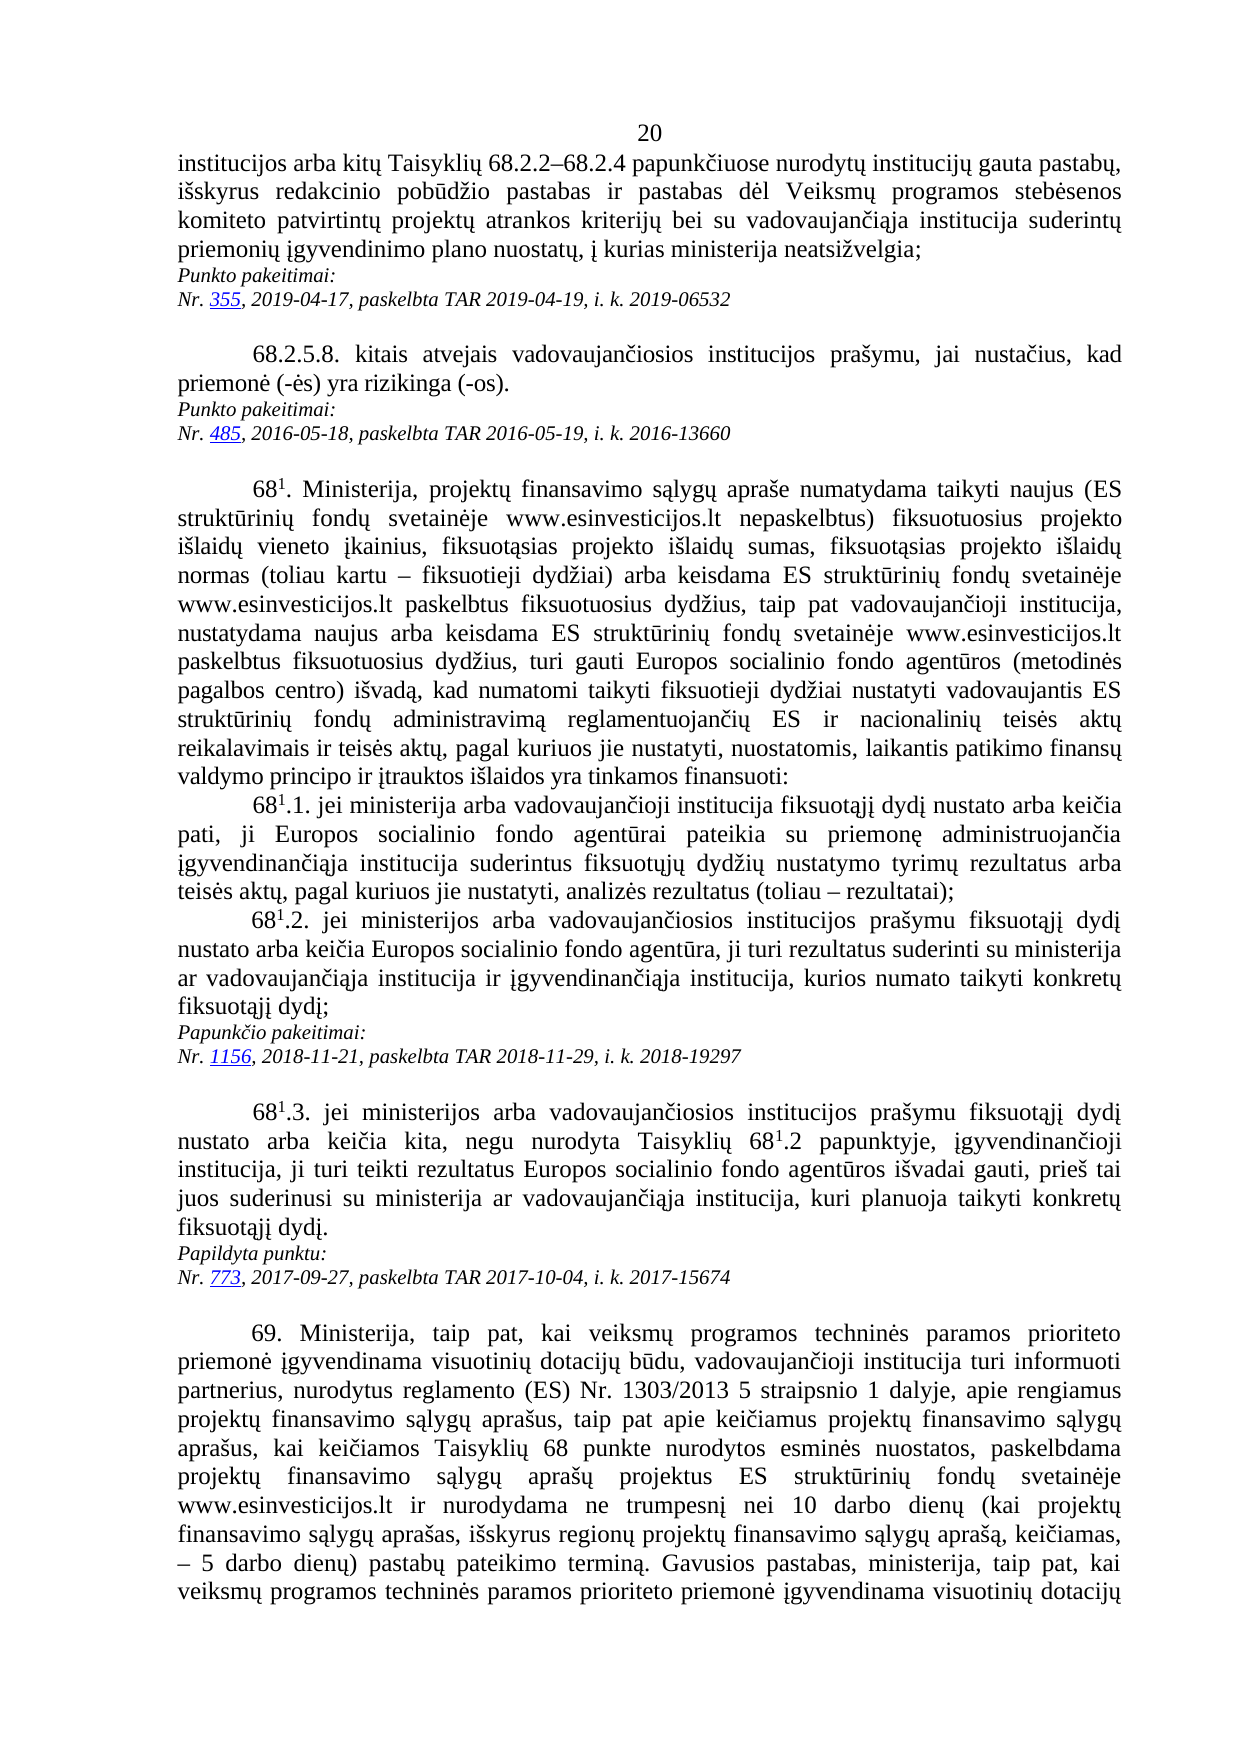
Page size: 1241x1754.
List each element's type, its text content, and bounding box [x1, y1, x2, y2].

text Papildyta punktu: [177, 1241, 1122, 1265]
text 681.3. jei ministerijos arba vadovaujančiosios institucijos prašymu fiksuotąjį dydį nustato arba keičia kita, negu nurodyta Taisyklių 681.2 papunktyje, įgyvendinančioji institucija, ji turi teikti rezultatus Europos socialinio fondo agentūros išvadai gauti, prieš tai juos suderinusi su ministerija ar vadovaujančiąja institucija, kuri planuoja taikyti konkretų fiksuotąjį dydį. [177, 1097, 1122, 1241]
text Punkto pakeitimai: [177, 397, 1122, 421]
text Papunkčio pakeitimai: [177, 1020, 1122, 1044]
text Punkto pakeitimai: [177, 263, 1122, 287]
text institucijos arba kitų Taisyklių 68.2.2–68.2.4 papunkčiuose nurodytų institucijų gauta pastabų, išskyrus redakcinio pobūdžio pastabas ir pastabas dėl Veiksmų programos stebėsenos komiteto patvirtintų projektų atrankos kriterijų bei su vadovaujančiąja institucija suderintų priemonių įgyvendinimo plano nuostatų, į kurias ministerija neatsižvelgia; [177, 148, 1122, 263]
text Nr. 355, 2019-04-17, paskelbta TAR 2019-04-19, i. k. 2019-06532 [177, 287, 1122, 311]
text Nr. 773, 2017-09-27, paskelbta TAR 2017-10-04, i. k. 2017-15674 [177, 1265, 1122, 1289]
text 681.1. jei ministerija arba vadovaujančioji institucija fiksuotąjį dydį nustato arba keičia pati, ji Europos socialinio fondo agentūrai pateikia su priemonę administruojančia įgyvendinančiąja institucija suderintus fiksuotųjų dydžių nustatymo tyrimų rezultatus arba teisės aktų, pagal kuriuos jie nustatyti, analizės rezultatus (toliau – rezultatai); [177, 790, 1122, 905]
text 681. Ministerija, projektų finansavimo sąlygų apraše numatydama taikyti naujus (ES struktūrinių fondų svetainėje www.esinvesticijos.lt nepaskelbtus) fiksuotuosius projekto išlaidų vieneto įkainius, fiksuotąsias projekto išlaidų sumas, fiksuotąsias projekto išlaidų normas (toliau kartu – fiksuotieji dydžiai) arba keisdama ES struktūrinių fondų svetainėje www.esinvesticijos.lt paskelbtus fiksuotuosius dydžius, taip pat vadovaujančioji institucija, nustatydama naujus arba keisdama ES struktūrinių fondų svetainėje www.esinvesticijos.lt paskelbtus fiksuotuosius dydžius, turi gauti Europos socialinio fondo agentūros (metodinės pagalbos centro) išvadą, kad numatomi taikyti fiksuotieji dydžiai nustatyti vadovaujantis ES struktūrinių fondų administravimą reglamentuojančių ES ir nacionalinių teisės aktų reikalavimais ir teisės aktų, pagal kuriuos jie nustatyti, nuostatomis, laikantis patikimo finansų valdymo principo ir įtrauktos išlaidos yra tinkamos finansuoti: [177, 474, 1122, 790]
text 68.2.5.8. kitais atvejais vadovaujančiosios institucijos prašymu, jai nustačius, kad priemonė (-ės) yra rizikinga (-os). [177, 339, 1122, 397]
text 681.2. jei ministerijos arba vadovaujančiosios institucijos prašymu fiksuotąjį dydį nustato arba keičia Europos socialinio fondo agentūra, ji turi rezultatus suderinti su ministerija ar vadovaujančiąja institucija ir įgyvendinančiąja institucija, kurios numato taikyti konkretų fiksuotąjį dydį; [177, 905, 1122, 1020]
text 69. Ministerija, taip pat, kai veiksmų programos techninės paramos prioriteto priemonė įgyvendinama visuotinių dotacijų būdu, vadovaujančioji institucija turi informuoti partnerius, nurodytus reglamento (ES) Nr. 1303/2013 5 straipsnio 1 dalyje, apie rengiamus projektų finansavimo sąlygų aprašus, taip pat apie keičiamus projektų finansavimo sąlygų aprašus, kai keičiamos Taisyklių 68 punkte nurodytos esminės nuostatos, paskelbdama projektų finansavimo sąlygų aprašų projektus ES struktūrinių fondų svetainėje www.esinvesticijos.lt ir nurodydama ne trumpesnį nei 10 darbo dienų (kai projektų finansavimo sąlygų aprašas, išskyrus regionų projektų finansavimo sąlygų aprašą, keičiamas, – 5 darbo dienų) pastabų pateikimo terminą. Gavusios pastabas, ministerija, taip pat, kai veiksmų programos techninės paramos prioriteto priemonė įgyvendinama visuotinių dotacijų [177, 1318, 1122, 1605]
text Nr. 485, 2016-05-18, paskelbta TAR 2016-05-19, i. k. 2016-13660 [177, 421, 1122, 445]
text Nr. 1156, 2018-11-21, paskelbta TAR 2018-11-29, i. k. 2018-19297 [177, 1044, 1122, 1068]
